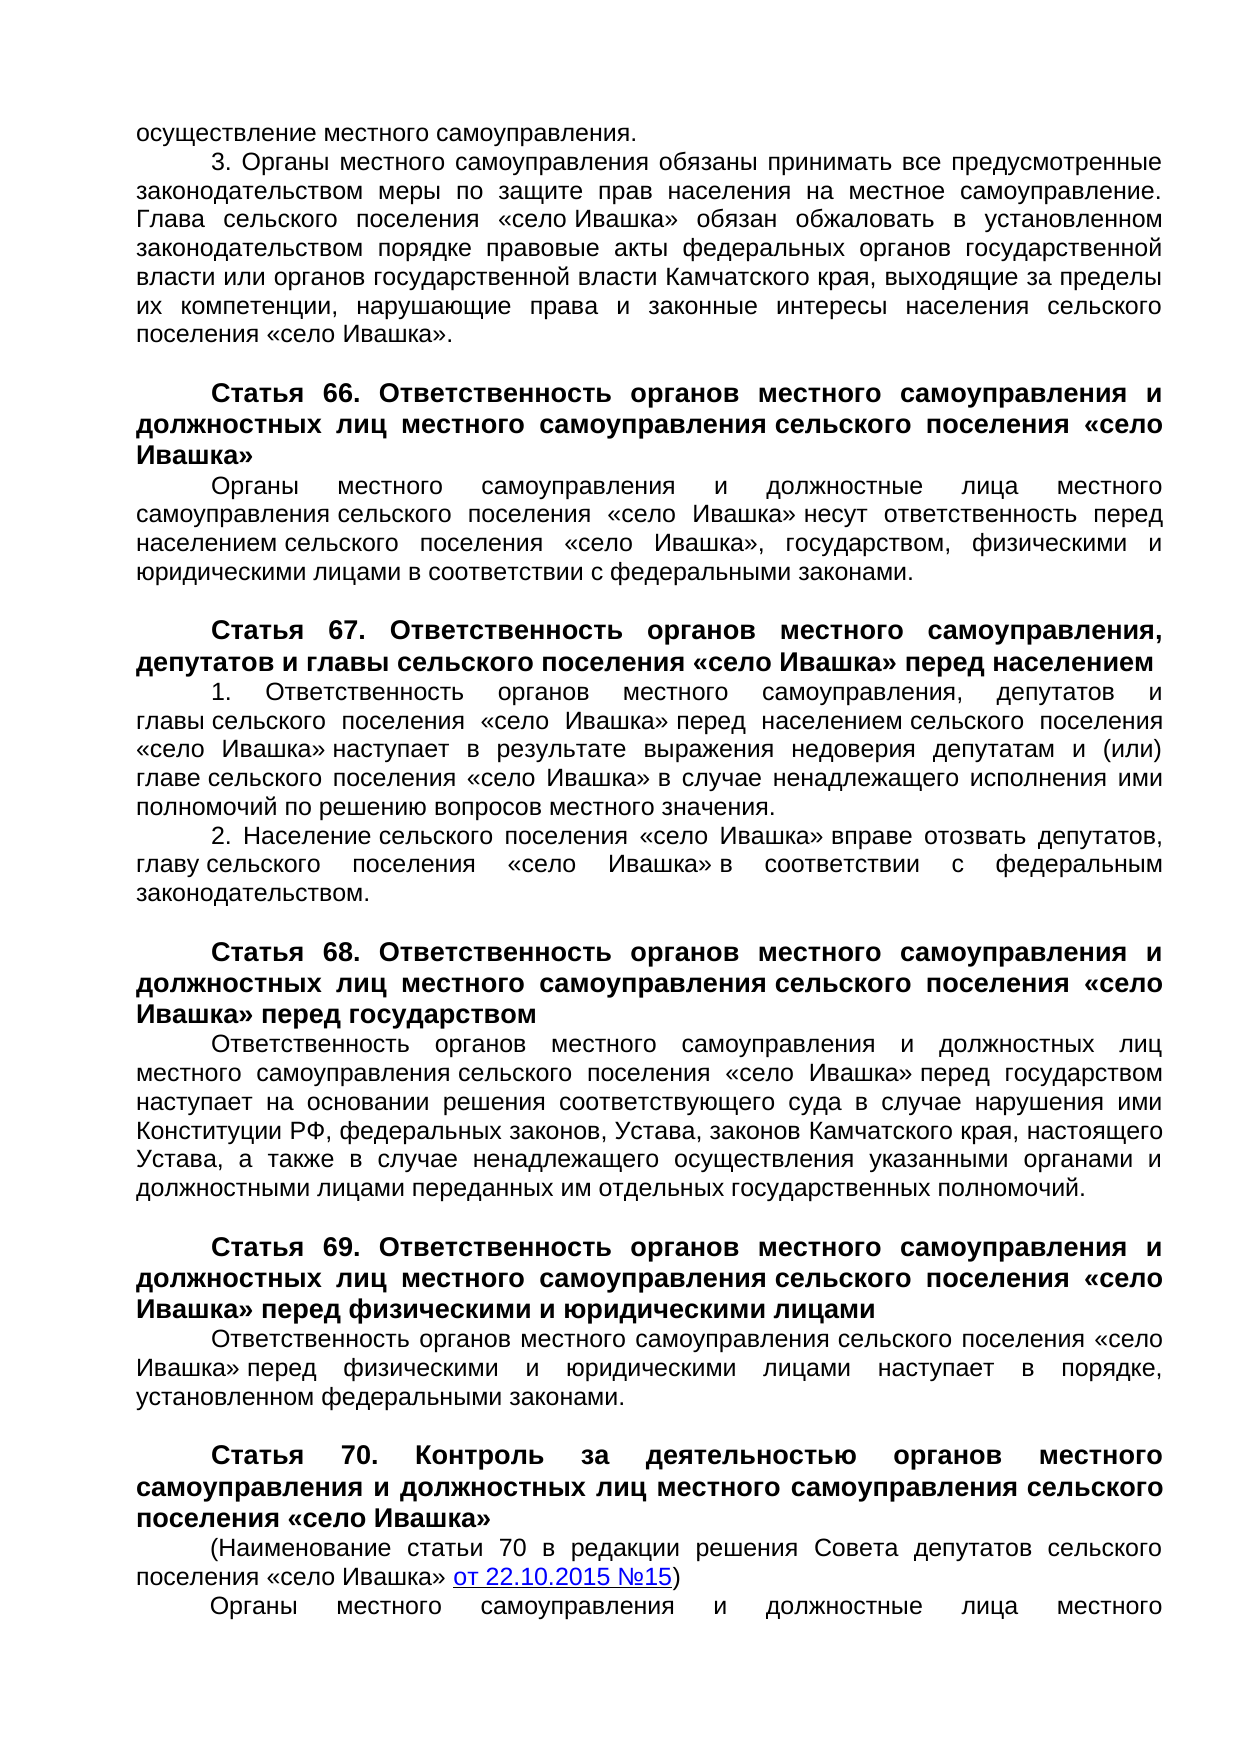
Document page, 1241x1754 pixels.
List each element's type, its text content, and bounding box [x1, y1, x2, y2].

text Органы местного самоуправления и должностные лица местного [136, 1591, 1163, 1619]
text Ответственность органов местного самоуправления и должностных лиц местного самоуправления сельского поселения «село Ивашка» перед государством наступает на основании решения соответствующего суда в случае нарушения ими Конституции РФ, федеральных законов, Устава, законов Камчатского края, настоящего Устава, а также в случае ненадлежащего осуществления указанными органами и должностными лицами переданных им отдельных государственных полномочий. [136, 1029, 1163, 1202]
text 2. Население сельского поселения «село Ивашка» вправе отозвать депутатов, главу сельского поселения «село Ивашка» в соответствии с федеральным законодательством. [136, 821, 1163, 907]
text Статья 67. Ответственность органов местного самоуправления, депутатов и главы сельского поселения «село Ивашка» перед населением [136, 614, 1163, 677]
text 1. Ответственность органов местного самоуправления, депутатов и главы сельского поселения «село Ивашка» перед населением сельского поселения «село Ивашка» наступает в результате выражения недоверия депутатам и (или) главе сельского поселения «село Ивашка» в случае ненадлежащего исполнения ими полномочий по решению вопросов местного значения. [136, 677, 1163, 821]
text осуществление местного самоуправления. [136, 118, 1163, 147]
text (Наименование статьи 70 в редакции решения Совета депутатов сельского поселения «село Ивашка» от 22.10.2015 №15) [136, 1533, 1163, 1591]
text 3. Органы местного самоуправления обязаны принимать все предусмотренные законодательством меры по защите прав населения на местное самоуправление. Глава сельского поселения «село Ивашка» обязан обжаловать в установленном законодательством порядке правовые акты федеральных органов государственной власти или органов государственной власти Камчатского края, выходящие за пределы их компетенции, нарушающие права и законные интересы населения сельского поселения «село Ивашка». [136, 147, 1163, 348]
text Органы местного самоуправления и должностные лица местного самоуправления сельского поселения «село Ивашка» несут ответственность перед населением сельского поселения «село Ивашка», государством, физическими и юридическими лицами в соответствии с федеральными законами. [136, 471, 1163, 586]
text Ответственность органов местного самоуправления сельского поселения «село Ивашка» перед физическими и юридическими лицами наступает в порядке, установленном федеральными законами. [136, 1324, 1163, 1411]
text Статья 69. Ответственность органов местного самоуправления и должностных лиц местного самоуправления сельского поселения «село Ивашка» перед физическими и юридическими лицами [136, 1231, 1163, 1324]
text Статья 66. Ответственность органов местного самоуправления и должностных лиц местного самоуправления сельского поселения «село Ивашка» [136, 377, 1163, 471]
text Статья 68. Ответственность органов местного самоуправления и должностных лиц местного самоуправления сельского поселения «село Ивашка» перед государством [136, 936, 1163, 1029]
text Статья 70. Контроль за деятельностью органов местного самоуправления и должностных лиц местного самоуправления сельского поселения «село Ивашка» [136, 1439, 1163, 1533]
